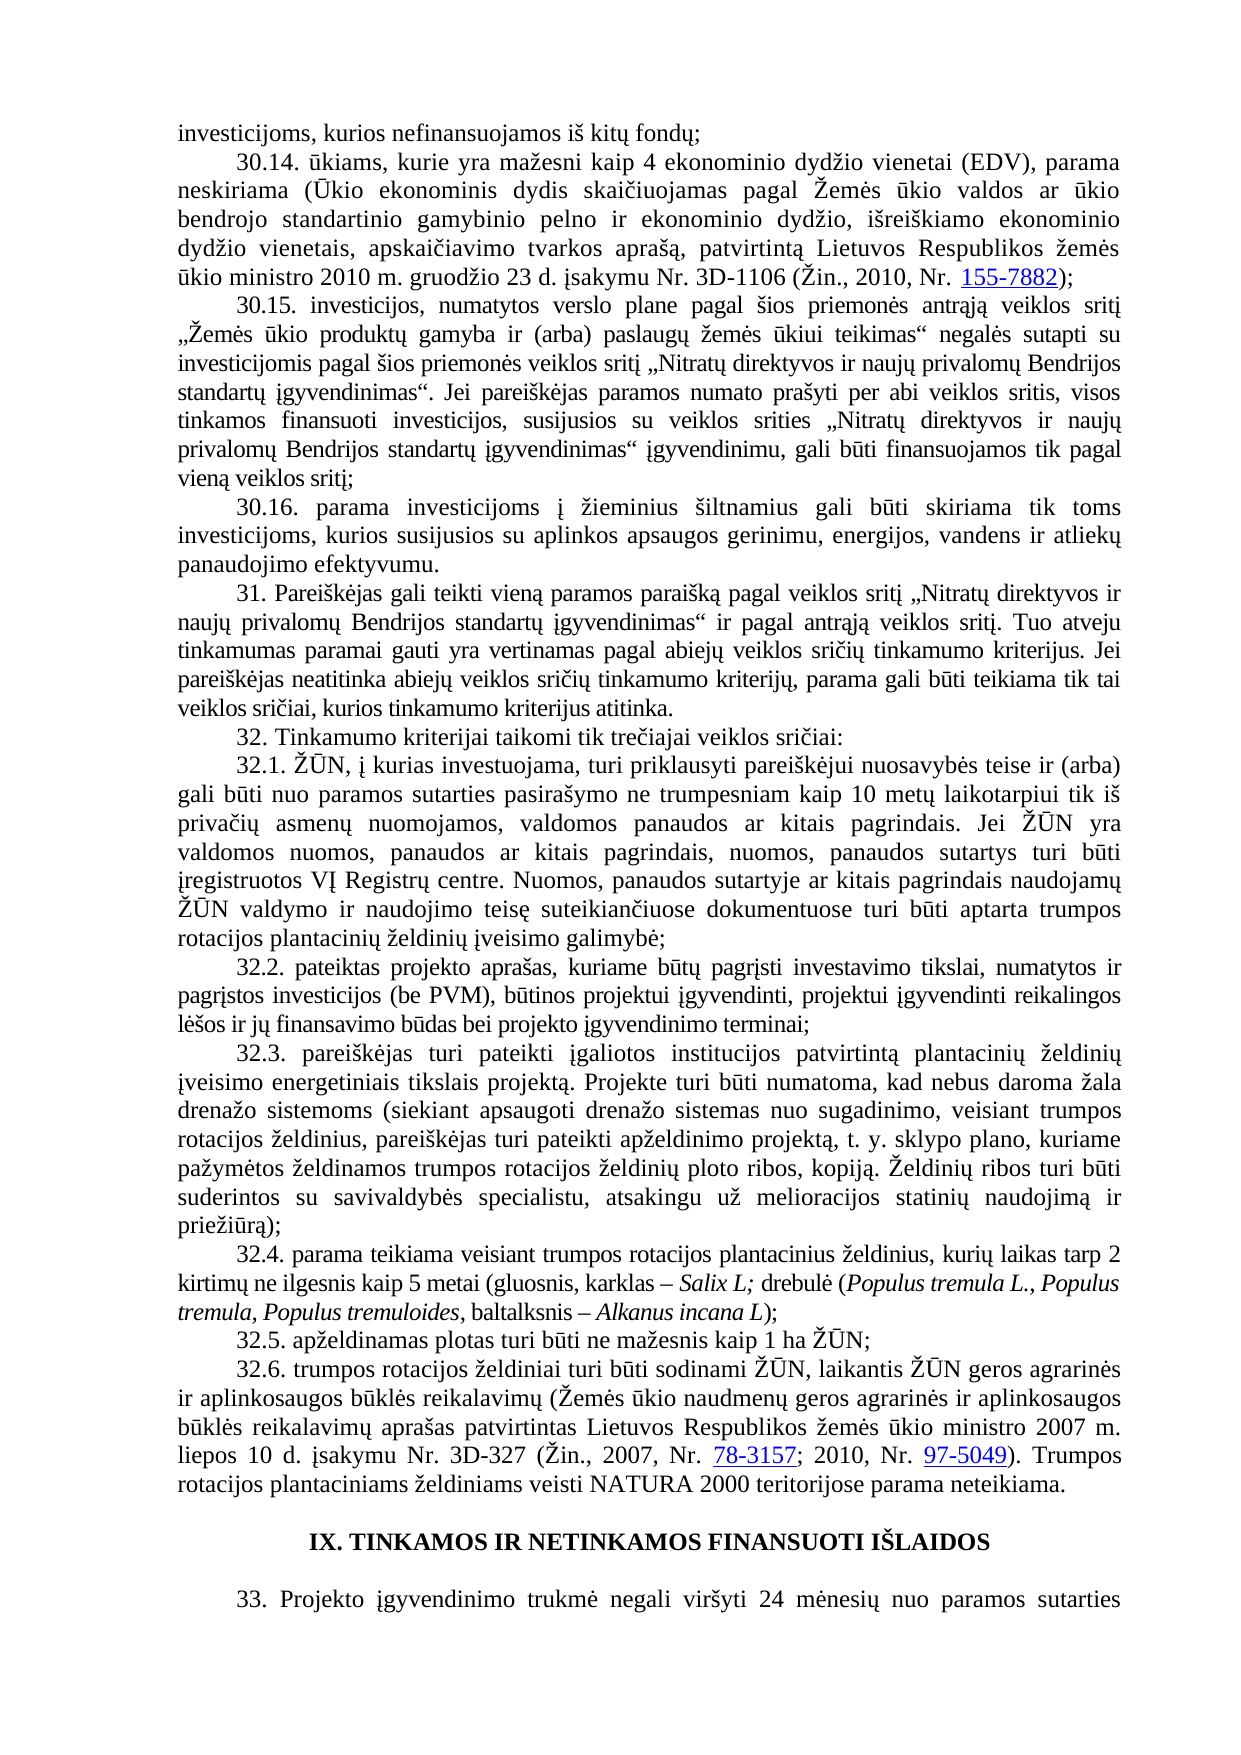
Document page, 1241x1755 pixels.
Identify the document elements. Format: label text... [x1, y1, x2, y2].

text 30.14. ūkiams, kurie yra mažesni kaip 4 ekonominio dydžio vienetai (EDV), parama neskiriama (Ūkio ekonominis dydis skaičiuojamas pagal Žemės ūkio valdos ar ūkio bendrojo standartinio gamybinio pelno ir ekonominio dydžio, išreiškiamo ekonominio dydžio vienetais, apskaičiavimo tvarkos aprašą, patvirtintą Lietuvos Respublikos žemės ūkio ministro 2010 m. gruodžio 23 d. įsakymu Nr. 3D-1106 (Žin., 2010, Nr. 155-7882); [177, 147, 1122, 291]
text 30.15. investicijos, numatytos verslo plane pagal šios priemonės antrąją veiklos sritį „Žemės ūkio produktų gamyba ir (arba) paslaugų žemės ūkiui teikimas“ negalės sutapti su investicijomis pagal šios priemonės veiklos sritį „Nitratų direktyvos ir naujų privalomų Bendrijos standartų įgyvendinimas“. Jei pareiškėjas paramos numato prašyti per abi veiklos sritis, visos tinkamos finansuoti investicijos, susijusios su veiklos srities „Nitratų direktyvos ir naujų privalomų Bendrijos standartų įgyvendinimas“ įgyvendinimu, gali būti finansuojamos tik pagal vieną veiklos sritį; [177, 291, 1122, 492]
text 32.3. pareiškėjas turi pateikti įgaliotos institucijos patvirtintą plantacinių želdinių įveisimo energetiniais tikslais projektą. Projekte turi būti numatoma, kad nebus daroma žala drenažo sistemoms (siekiant apsaugoti drenažo sistemas nuo sugadinimo, veisiant trumpos rotacijos želdinius, pareiškėjas turi pateikti apželdinimo projektą, t. y. sklypo plano, kuriame pažymėtos želdinamos trumpos rotacijos želdinių ploto ribos, kopiją. Želdinių ribos turi būti suderintos su savivaldybės specialistu, atsakingu už melioracijos statinių naudojimą ir priežiūrą); [177, 1038, 1122, 1239]
text IX. TINKAMOS IR NETINKAMOS FINANSUOTI IŠLAIDOS [177, 1527, 1122, 1556]
text 32.2. pateiktas projekto aprašas, kuriame būtų pagrįsti investavimo tikslai, numatytos ir pagrįstos investicijos (be PVM), būtinos projektui įgyvendinti, projektui įgyvendinti reikalingos lėšos ir jų finansavimo būdas bei projekto įgyvendinimo terminai; [177, 952, 1122, 1038]
text 32.1. ŽŪN, į kurias investuojama, turi priklausyti pareiškėjui nuosavybės teise ir (arba) gali būti nuo paramos sutarties pasirašymo ne trumpesniam kaip 10 metų laikotarpiui tik iš privačių asmenų nuomojamos, valdomos panaudos ar kitais pagrindais. Jei ŽŪN yra valdomos nuomos, panaudos ar kitais pagrindais, nuomos, panaudos sutartys turi būti įregistruotos VĮ Registrų centre. Nuomos, panaudos sutartyje ar kitais pagrindais naudojamų ŽŪN valdymo ir naudojimo teisę suteikiančiuose dokumentuose turi būti aptarta trumpos rotacijos plantacinių želdinių įveisimo galimybė; [177, 751, 1122, 952]
text 33. Projekto įgyvendinimo trukmė negali viršyti 24 mėnesių nuo paramos sutarties [177, 1584, 1122, 1613]
text 32. Tinkamumo kriterijai taikomi tik trečiajai veiklos sričiai: [177, 722, 1122, 751]
text 30.16. parama investicijoms į žieminius šiltnamius gali būti skiriama tik toms investicijoms, kurios susijusios su aplinkos apsaugos gerinimu, energijos, vandens ir atliekų panaudojimo efektyvumu. [177, 492, 1122, 578]
text 31. Pareiškėjas gali teikti vieną paramos paraišką pagal veiklos sritį „Nitratų direktyvos ir naujų privalomų Bendrijos standartų įgyvendinimas“ ir pagal antrąją veiklos sritį. Tuo atveju tinkamumas paramai gauti yra vertinamas pagal abiejų veiklos sričių tinkamumo kriterijus. Jei pareiškėjas neatitinka abiejų veiklos sričių tinkamumo kriterijų, parama gali būti teikiama tik tai veiklos sričiai, kurios tinkamumo kriterijus atitinka. [177, 578, 1122, 722]
text 32.5. apželdinamas plotas turi būti ne mažesnis kaip 1 ha ŽŪN; [177, 1326, 1122, 1354]
text 32.6. trumpos rotacijos želdiniai turi būti sodinami ŽŪN, laikantis ŽŪN geros agrarinės ir aplinkosaugos būklės reikalavimų (Žemės ūkio naudmenų geros agrarinės ir aplinkosaugos būklės reikalavimų aprašas patvirtintas Lietuvos Respublikos žemės ūkio ministro 2007 m. liepos 10 d. įsakymu Nr. 3D-327 (Žin., 2007, Nr. 78-3157; 2010, Nr. 97-5049). Trumpos rotacijos plantaciniams želdiniams veisti NATURA 2000 teritorijose parama neteikiama. [177, 1354, 1122, 1498]
text 32.4. parama teikiama veisiant trumpos rotacijos plantacinius želdinius, kurių laikas tarp 2 kirtimų ne ilgesnis kaip 5 metai (gluosnis, karklas – Salix L; drebulė (Populus tremula L., Populus tremula, Populus tremuloides, baltalksnis – Alkanus incana L); [177, 1239, 1122, 1326]
text investicijoms, kurios nefinansuojamos iš kitų fondų; [177, 118, 1122, 147]
